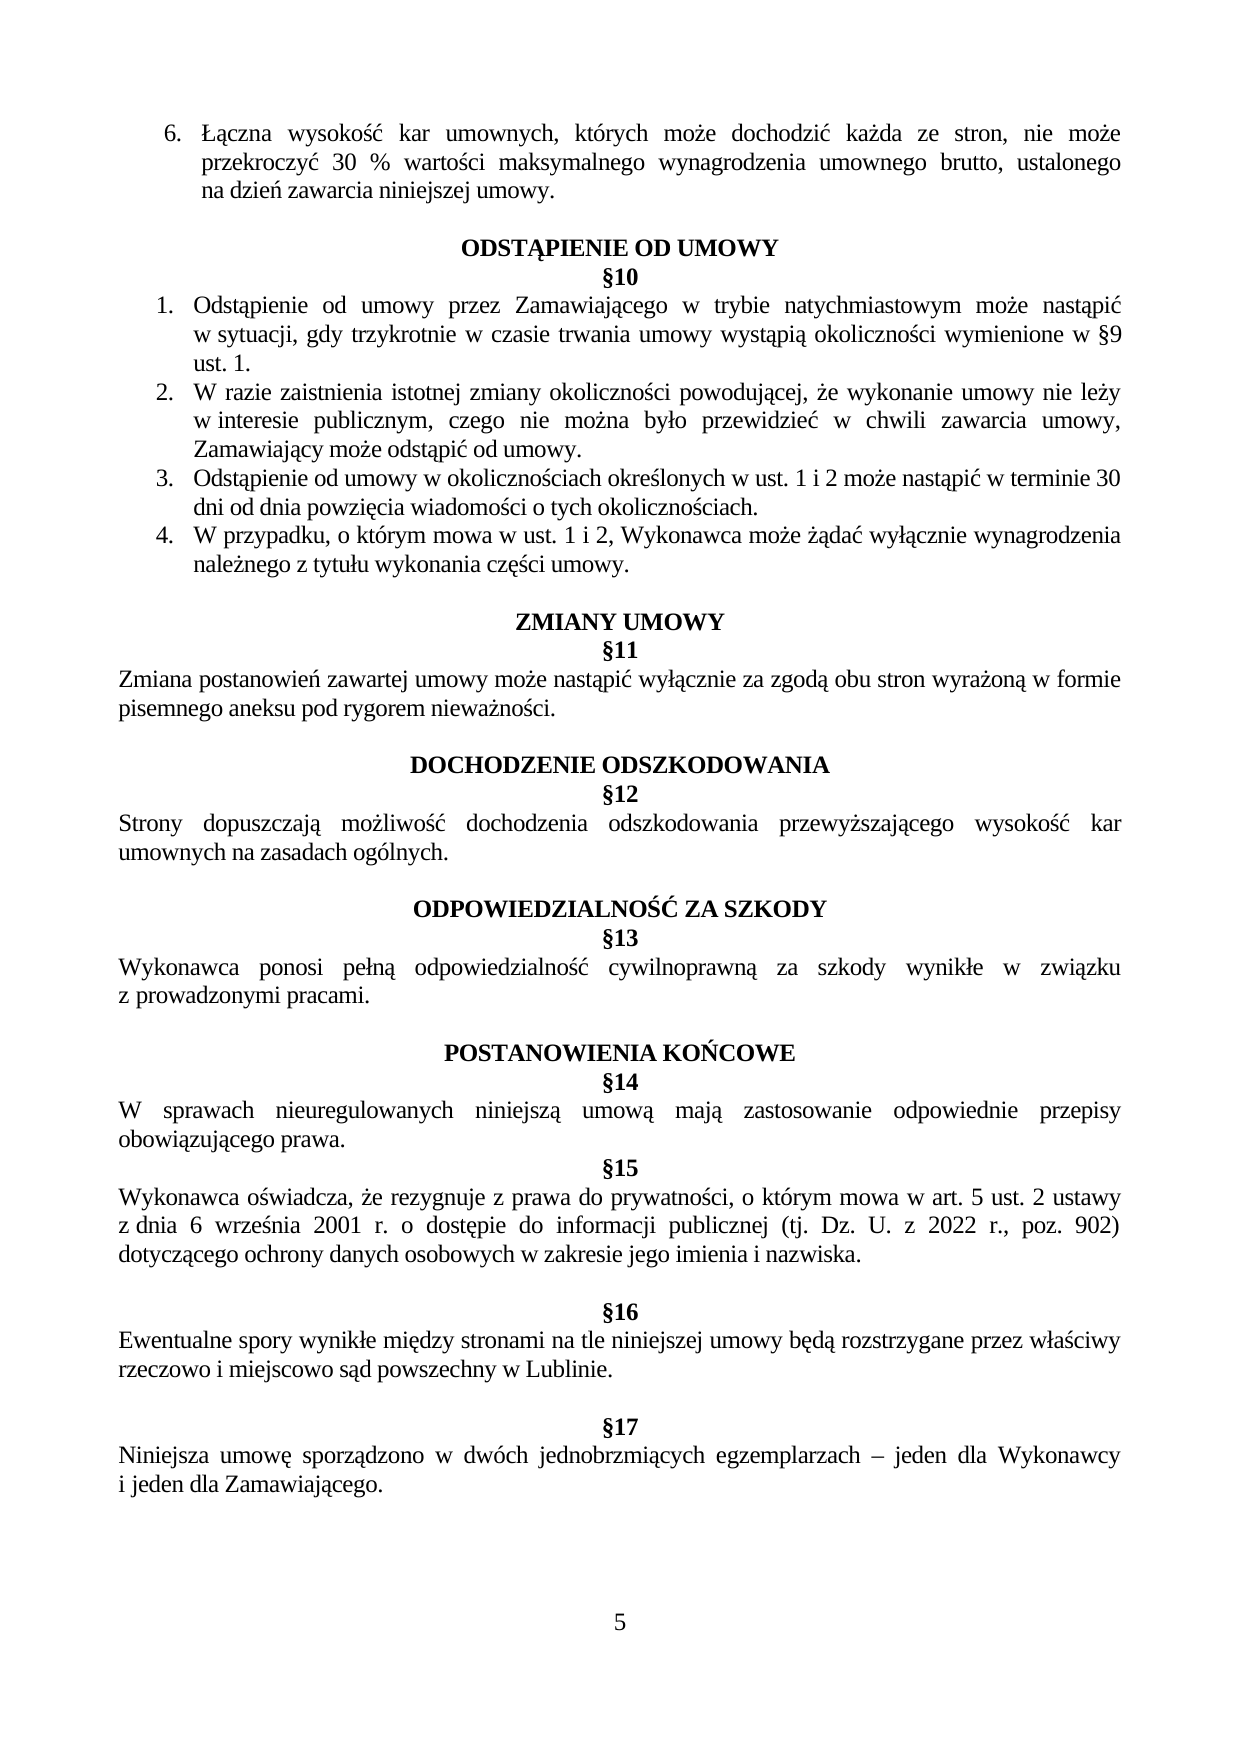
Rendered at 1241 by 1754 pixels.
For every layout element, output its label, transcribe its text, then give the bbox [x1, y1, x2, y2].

text ODPOWIEDZIALNOŚĆ ZA SZKODY [118, 894, 1122, 923]
text §15 [118, 1153, 1122, 1182]
list Odstąpienie od umowy w okolicznościach określonych w ust. 1 i 2 może nastąpić w terminie 30 dni od dnia powzięcia wiadomości o tych okolicznościach. [156, 463, 1122, 521]
text ODSTĄPIENIE OD UMOWY [118, 233, 1122, 262]
text §13 [118, 923, 1122, 952]
text §12 [118, 779, 1122, 808]
list W przypadku, o którym mowa w ust. 1 i 2, Wykonawca może żądać wyłącznie wynagrodzenia należnego z tytułu wykonania części umowy. [156, 521, 1122, 578]
text DOCHODZENIE ODSZKODOWANIA [118, 751, 1122, 779]
text §11 [118, 636, 1122, 664]
text POSTANOWIENIA KOŃCOWE [118, 1038, 1122, 1067]
text Ewentualne spory wynikłe między stronami na tle niniejszej umowy będą rozstrzygane przez właściwy rzeczowo i miejscowo sąd powszechny w Lublinie. [118, 1326, 1122, 1383]
text §14 [118, 1067, 1122, 1096]
text W sprawach nieuregulowanych niniejszą umową mają zastosowanie odpowiednie przepisy obowiązującego prawa. [118, 1096, 1122, 1153]
text Zmiana postanowień zawartej umowy może nastąpić wyłącznie za zgodą obu stron wyrażoną w formie pisemnego aneksu pod rygorem nieważności. [118, 664, 1122, 722]
text §16 [118, 1297, 1122, 1326]
text Wykonawca ponosi pełną odpowiedzialność cywilnoprawną za szkody wynikłe w związku z prowadzonymi pracami. [118, 952, 1122, 1009]
text §10 [118, 262, 1122, 291]
text Wykonawca oświadcza, że rezygnuje z prawa do prywatności, o którym mowa w art. 5 ust. 2 ustawy z dnia 6 września 2001 r. o dostępie do informacji publicznej (tj. Dz. U. z 2022 r., poz. 902) dotyczącego ochrony danych osobowych w zakresie jego imienia i nazwiska. [118, 1182, 1122, 1268]
list W razie zaistnienia istotnej zmiany okoliczności powodującej, że wykonanie umowy nie leży w interesie publicznym, czego nie można było przewidzieć w chwili zawarcia umowy, Zamawiający może odstąpić od umowy. [156, 377, 1122, 463]
list Odstąpienie od umowy przez Zamawiającego w trybie natychmiastowym może nastąpić w sytuacji, gdy trzykrotnie w czasie trwania umowy wystąpią okoliczności wymienione w §9 ust. 1. [156, 291, 1122, 377]
list Łączna wysokość kar umownych, których może dochodzić każda ze stron, nie może przekroczyć 30 % wartości maksymalnego wynagrodzenia umownego brutto, ustalonego na dzień zawarcia niniejszej umowy. [163, 118, 1122, 204]
text Strony dopuszczają możliwość dochodzenia odszkodowania przewyższającego wysokość kar umownych na zasadach ogólnych. [118, 808, 1122, 866]
text ZMIANY UMOWY [118, 607, 1122, 636]
text §17 [118, 1412, 1122, 1441]
text Niniejsza umowę sporządzono w dwóch jednobrzmiących egzemplarzach – jeden dla Wykonawcy i jeden dla Zamawiającego. [118, 1441, 1122, 1498]
